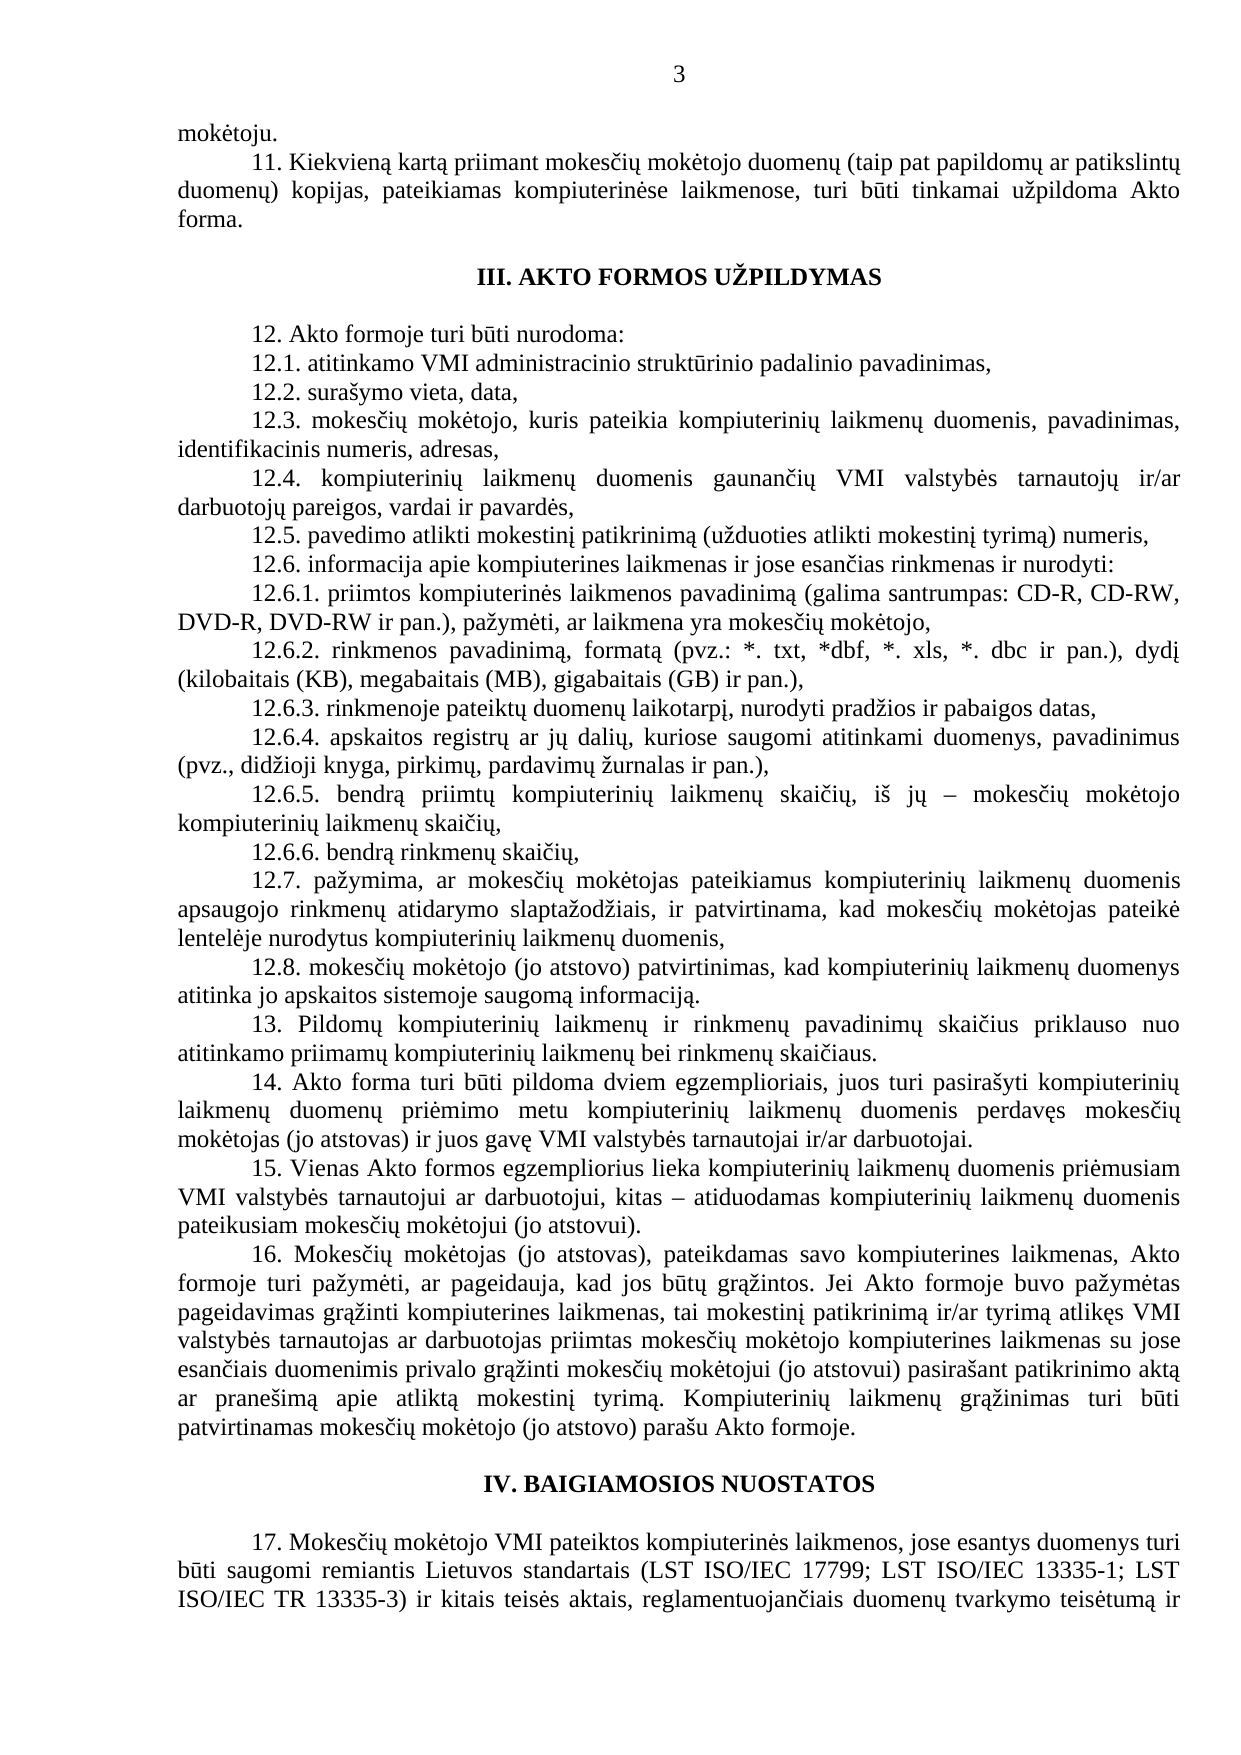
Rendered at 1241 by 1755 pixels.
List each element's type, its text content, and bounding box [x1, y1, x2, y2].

text 12.6.1. priimtos kompiuterinės laikmenos pavadinimą (galima santrumpas: CD-R, CD-RW, DVD-R, DVD-RW ir pan.), pažymėti, ar laikmena yra mokesčių mokėtojo, [177, 578, 1181, 636]
text IV. BAIGIAMOSIOS NUOSTATOS [177, 1469, 1181, 1498]
text 14. Akto forma turi būti pildoma dviem egzemplioriais, juos turi pasirašyti kompiuterinių laikmenų duomenų priėmimo metu kompiuterinių laikmenų duomenis perdavęs mokesčių mokėtojas (jo atstovas) ir juos gavę VMI valstybės tarnautojai ir/ar darbuotojai. [177, 1067, 1181, 1153]
text 15. Vienas Akto formos egzempliorius lieka kompiuterinių laikmenų duomenis priėmusiam VMI valstybės tarnautojui ar darbuotojui, kitas – atiduodamas kompiuterinių laikmenų duomenis pateikusiam mokesčių mokėtojui (jo atstovui). [177, 1153, 1181, 1239]
text 16. Mokesčių mokėtojas (jo atstovas), pateikdamas savo kompiuterines laikmenas, Akto formoje turi pažymėti, ar pageidauja, kad jos būtų grąžintos. Jei Akto formoje buvo pažymėtas pageidavimas grąžinti kompiuterines laikmenas, tai mokestinį patikrinimą ir/ar tyrimą atlikęs VMI valstybės tarnautojas ar darbuotojas priimtas mokesčių mokėtojo kompiuterines laikmenas su jose esančiais duomenimis privalo grąžinti mokesčių mokėtojui (jo atstovui) pasirašant patikrinimo aktą ar pranešimą apie atliktą mokestinį tyrimą. Kompiuterinių laikmenų grąžinimas turi būti patvirtinamas mokesčių mokėtojo (jo atstovo) parašu Akto formoje. [177, 1239, 1181, 1441]
text 17. Mokesčių mokėtojo VMI pateiktos kompiuterinės laikmenos, jose esantys duomenys turi būti saugomi remiantis Lietuvos standartais (LST ISO/IEC 17799; LST ISO/IEC 13335-1; LST ISO/IEC TR 13335-3) ir kitais teisės aktais, reglamentuojančiais duomenų tvarkymo teisėtumą ir [177, 1527, 1181, 1613]
text 12.6.4. apskaitos registrų ar jų dalių, kuriose saugomi atitinkami duomenys, pavadinimus (pvz., didžioji knyga, pirkimų, pardavimų žurnalas ir pan.), [177, 722, 1181, 779]
text 12.6. informacija apie kompiuterines laikmenas ir jose esančias rinkmenas ir nurodyti: [177, 549, 1181, 578]
text 13. Pildomų kompiuterinių laikmenų ir rinkmenų pavadinimų skaičius priklauso nuo atitinkamo priimamų kompiuterinių laikmenų bei rinkmenų skaičiaus. [177, 1009, 1181, 1067]
text III. AKTO FORMOS UŽPILDYMAS [177, 262, 1181, 291]
text mokėtoju. [177, 118, 1181, 147]
text 12.5. pavedimo atlikti mokestinį patikrinimą (užduoties atlikti mokestinį tyrimą) numeris, [177, 521, 1181, 549]
text 12.3. mokesčių mokėtojo, kuris pateikia kompiuterinių laikmenų duomenis, pavadinimas, identifikacinis numeris, adresas, [177, 406, 1181, 463]
text 12.6.3. rinkmenoje pateiktų duomenų laikotarpį, nurodyti pradžios ir pabaigos datas, [177, 693, 1181, 722]
text 11. Kiekvieną kartą priimant mokesčių mokėtojo duomenų (taip pat papildomų ar patikslintų duomenų) kopijas, pateikiamas kompiuterinėse laikmenose, turi būti tinkamai užpildoma Akto forma. [177, 147, 1181, 233]
text 12. Akto formoje turi būti nurodoma: [177, 319, 1181, 348]
text 12.6.6. bendrą rinkmenų skaičių, [177, 837, 1181, 866]
text 12.6.5. bendrą priimtų kompiuterinių laikmenų skaičių, iš jų – mokesčių mokėtojo kompiuterinių laikmenų skaičių, [177, 779, 1181, 837]
text 12.2. surašymo vieta, data, [177, 377, 1181, 406]
text 12.6.2. rinkmenos pavadinimą, formatą (pvz.: *. txt, *dbf, *. xls, *. dbc ir pan.), dydį (kilobaitais (KB), megabaitais (MB), gigabaitais (GB) ir pan.), [177, 636, 1181, 693]
text 12.4. kompiuterinių laikmenų duomenis gaunančių VMI valstybės tarnautojų ir/ar darbuotojų pareigos, vardai ir pavardės, [177, 463, 1181, 521]
text 12.1. atitinkamo VMI administracinio struktūrinio padalinio pavadinimas, [177, 348, 1181, 377]
text 12.7. pažymima, ar mokesčių mokėtojas pateikiamus kompiuterinių laikmenų duomenis apsaugojo rinkmenų atidarymo slaptažodžiais, ir patvirtinama, kad mokesčių mokėtojas pateikė lentelėje nurodytus kompiuterinių laikmenų duomenis, [177, 866, 1181, 952]
text 12.8. mokesčių mokėtojo (jo atstovo) patvirtinimas, kad kompiuterinių laikmenų duomenys atitinka jo apskaitos sistemoje saugomą informaciją. [177, 952, 1181, 1009]
